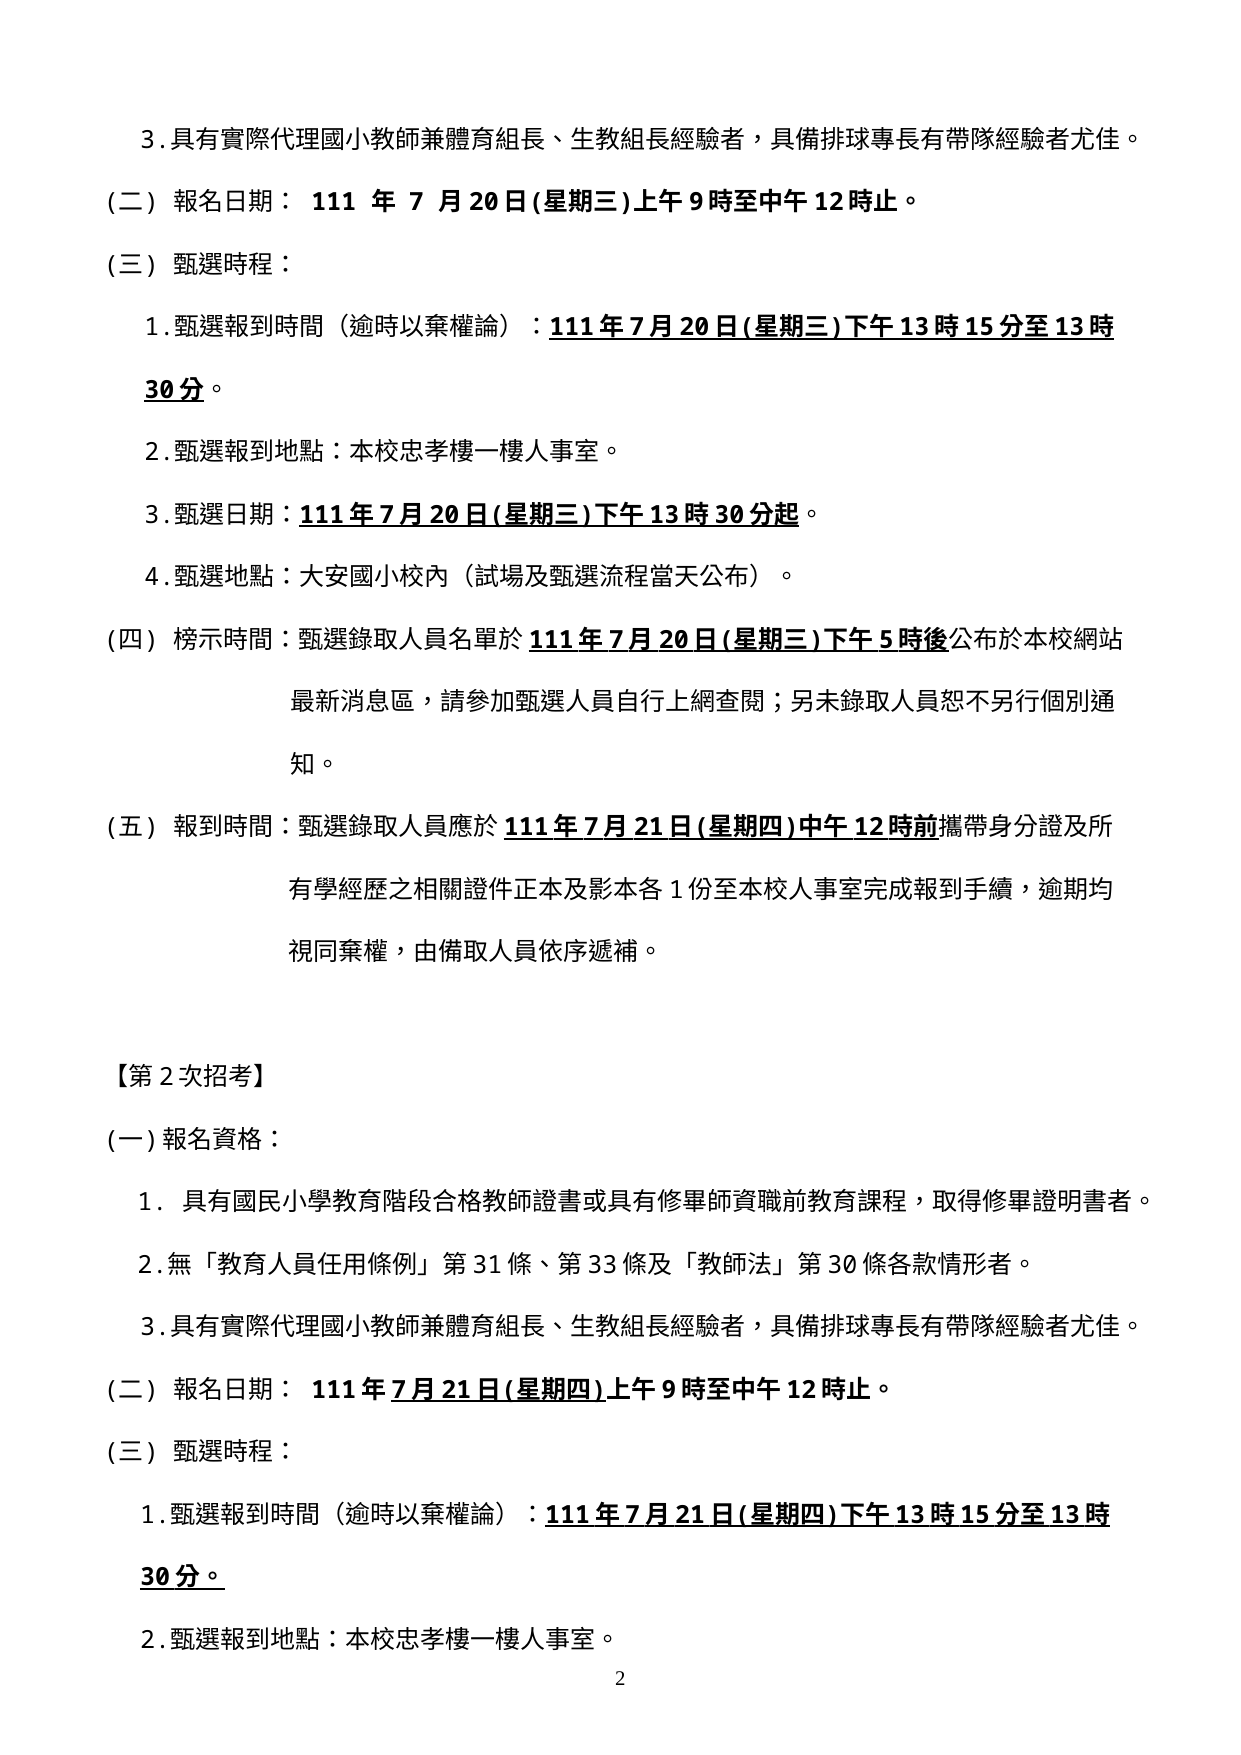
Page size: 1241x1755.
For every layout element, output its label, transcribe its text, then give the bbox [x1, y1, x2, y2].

text (五) 報到時間：甄選錄取人員應於111年7月21日(星期四)中午12時前攜帶身分證及所有學經歷之相關證件正本及影本各1份至本校人事室完成報到手續，逾期均視同棄權，由備取人員依序遞補。 [103, 783, 1137, 971]
text (二) 報名日期： 111年7月21日(星期四)上午9時至中午12時止。 [103, 1346, 1137, 1408]
text 1.甄選報到時間（逾時以棄權論）：111年7月21日(星期四)下午13時15分至13時30分。 [140, 1471, 1137, 1596]
text (三) 甄選時程： [103, 1408, 1137, 1471]
text 2.無「教育人員任用條例」第31條、第33條及「教師法」第30條各款情形者。 [137, 1221, 1137, 1283]
text (一) 報名資格： [103, 1096, 1137, 1158]
text 3.具有實際代理國小教師兼體育組長、生教組長經驗者，具備排球專長有帶隊經驗者尤佳。 [140, 96, 1137, 158]
text (四) 榜示時間：甄選錄取人員名單於111年7月20日(星期三)下午5時後公布於本校網站最新消息區，請參加甄選人員自行上網查閱；另未錄取人員恕不另行個別通知。 [103, 596, 1137, 783]
text 1. 具有國民小學教育階段合格教師證書或具有修畢師資職前教育課程，取得修畢證明書者。 [137, 1158, 1137, 1221]
text 2.甄選報到地點：本校忠孝樓一樓人事室。 [144, 408, 1137, 471]
text 4.甄選地點：大安國小校內（試場及甄選流程當天公布）。 [144, 533, 1137, 596]
text (二) 報名日期： 111 年 7 月20日(星期三)上午9時至中午12時止。 [103, 158, 1137, 221]
text 【第2次招考】 [103, 1033, 1137, 1096]
text 3.具有實際代理國小教師兼體育組長、生教組長經驗者，具備排球專長有帶隊經驗者尤佳。 [140, 1283, 1137, 1346]
text 3.甄選日期：111年7月20日(星期三)下午13時30分起。 [144, 471, 1137, 533]
text 2.甄選報到地點：本校忠孝樓一樓人事室。 [140, 1596, 1137, 1658]
text (三) 甄選時程： [103, 221, 1137, 283]
text 1.甄選報到時間（逾時以棄權論）：111年7月20日(星期三)下午13時15分至13時30分。 [144, 283, 1137, 408]
